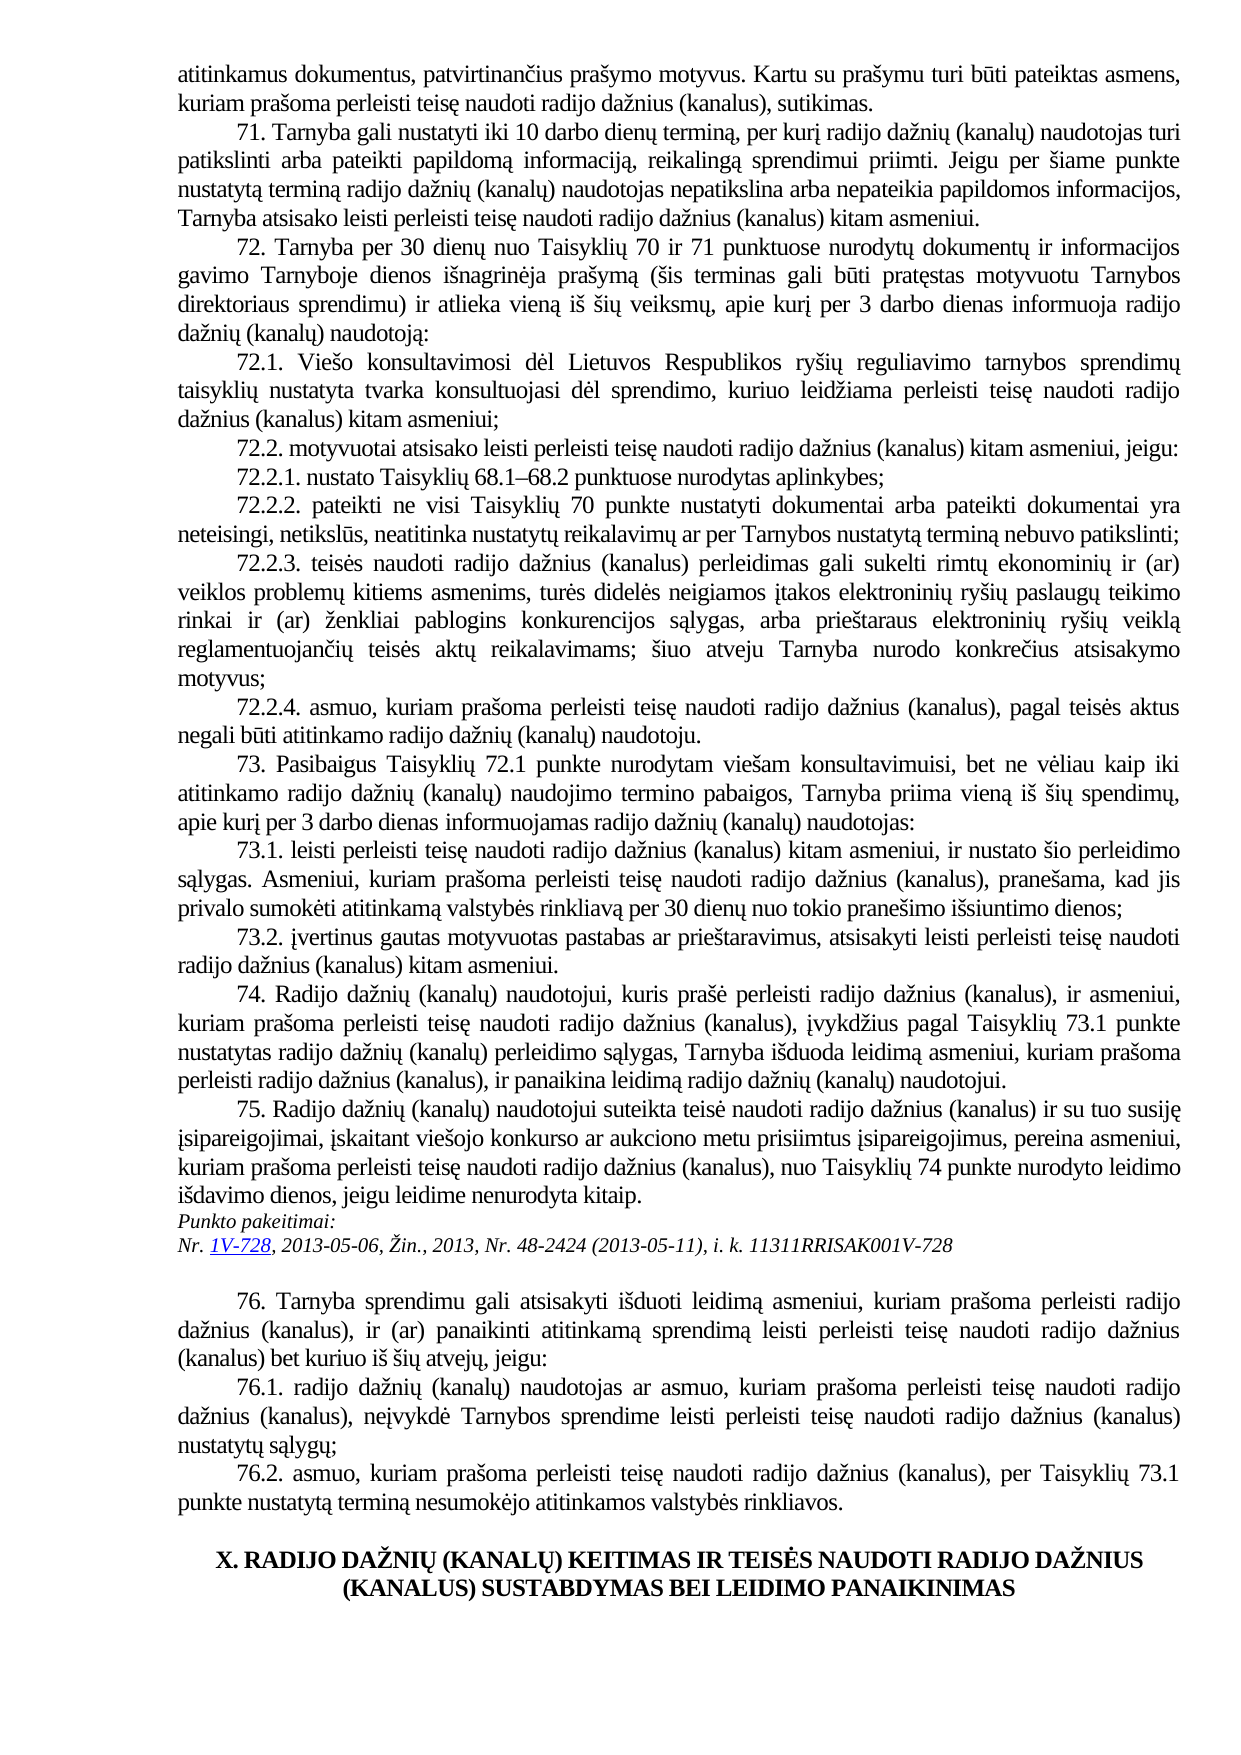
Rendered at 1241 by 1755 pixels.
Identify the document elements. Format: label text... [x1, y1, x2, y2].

text Punkto pakeitimai: [177, 1209, 1181, 1233]
text 72.2.4. asmuo, kuriam prašoma perleisti teisę naudoti radijo dažnius (kanalus), pagal teisės aktus negali būti atitinkamo radijo dažnių (kanalų) naudotoju. [177, 692, 1181, 749]
text 72.2.3. teisės naudoti radijo dažnius (kanalus) perleidimas gali sukelti rimtų ekonominių ir (ar) veiklos problemų kitiems asmenims, turės didelės neigiamos įtakos elektroninių ryšių paslaugų teikimo rinkai ir (ar) ženkliai pablogins konkurencijos sąlygas, arba prieštaraus elektroninių ryšių veiklą reglamentuojančių teisės aktų reikalavimams; šiuo atveju Tarnyba nurodo konkrečius atsisakymo motyvus; [177, 548, 1181, 692]
text 76.1. radijo dažnių (kanalų) naudotojas ar asmuo, kuriam prašoma perleisti teisę naudoti radijo dažnius (kanalus), neįvykdė Tarnybos sprendime leisti perleisti teisę naudoti radijo dažnius (kanalus) nustatytų sąlygų; [177, 1372, 1181, 1458]
text 76.2. asmuo, kuriam prašoma perleisti teisę naudoti radijo dažnius (kanalus), per Taisyklių 73.1 punkte nustatytą terminą nesumokėjo atitinkamos valstybės rinkliavos. [177, 1458, 1181, 1516]
text Nr. 1V-728, 2013-05-06, Žin., 2013, Nr. 48-2424 (2013-05-11), i. k. 11311RRISAK001V-728 [177, 1233, 1181, 1257]
text atitinkamus dokumentus, patvirtinančius prašymo motyvus. Kartu su prašymu turi būti pateiktas asmens, kuriam prašoma perleisti teisę naudoti radijo dažnius (kanalus), sutikimas. [177, 59, 1181, 117]
text 71. Tarnyba gali nustatyti iki 10 darbo dienų terminą, per kurį radijo dažnių (kanalų) naudotojas turi patikslinti arba pateikti papildomą informaciją, reikalingą sprendimui priimti. Jeigu per šiame punkte nustatytą terminą radijo dažnių (kanalų) naudotojas nepatikslina arba nepateikia papildomos informacijos, Tarnyba atsisako leisti perleisti teisę naudoti radijo dažnius (kanalus) kitam asmeniui. [177, 117, 1181, 232]
text 72.2.2. pateikti ne visi Taisyklių 70 punkte nustatyti dokumentai arba pateikti dokumentai yra neteisingi, netikslūs, neatitinka nustatytų reikalavimų ar per Tarnybos nustatytą terminą nebuvo patikslinti; [177, 490, 1181, 548]
text 74. Radijo dažnių (kanalų) naudotojui, kuris prašė perleisti radijo dažnius (kanalus), ir asmeniui, kuriam prašoma perleisti teisę naudoti radijo dažnius (kanalus), įvykdžius pagal Taisyklių 73.1 punkte nustatytas radijo dažnių (kanalų) perleidimo sąlygas, Tarnyba išduoda leidimą asmeniui, kuriam prašoma perleisti radijo dažnius (kanalus), ir panaikina leidimą radijo dažnių (kanalų) naudotojui. [177, 979, 1181, 1094]
text 72.2.1. nustato Taisyklių 68.1–68.2 punktuose nurodytas aplinkybes; [177, 462, 1181, 490]
text 75. Radijo dažnių (kanalų) naudotojui suteikta teisė naudoti radijo dažnius (kanalus) ir su tuo susiję įsipareigojimai, įskaitant viešojo konkurso ar aukciono metu prisiimtus įsipareigojimus, pereina asmeniui, kuriam prašoma perleisti teisę naudoti radijo dažnius (kanalus), nuo Taisyklių 74 punkte nurodyto leidimo išdavimo dienos, jeigu leidime nenurodyta kitaip. [177, 1094, 1181, 1209]
text 72.1. Viešo konsultavimosi dėl Lietuvos Respublikos ryšių reguliavimo tarnybos sprendimų taisyklių nustatyta tvarka konsultuojasi dėl sprendimo, kuriuo leidžiama perleisti teisę naudoti radijo dažnius (kanalus) kitam asmeniui; [177, 347, 1181, 433]
text 72.2. motyvuotai atsisako leisti perleisti teisę naudoti radijo dažnius (kanalus) kitam asmeniui, jeigu: [177, 433, 1181, 462]
text 73.1. leisti perleisti teisę naudoti radijo dažnius (kanalus) kitam asmeniui, ir nustato šio perleidimo sąlygas. Asmeniui, kuriam prašoma perleisti teisę naudoti radijo dažnius (kanalus), pranešama, kad jis privalo sumokėti atitinkamą valstybės rinkliavą per 30 dienų nuo tokio pranešimo išsiuntimo dienos; [177, 835, 1181, 922]
text X. RADIJO DAŽNIŲ (KANALŲ) keitimas ir TEISĖS NAUDOTI RADIJO DAŽNIUS (KANALUS) SUSTABDYMAS BEI LEIDIMO PANAIKINIMAS [177, 1545, 1181, 1602]
text 73. Pasibaigus Taisyklių 72.1 punkte nurodytam viešam konsultavimuisi, bet ne vėliau kaip iki atitinkamo radijo dažnių (kanalų) naudojimo termino pabaigos, Tarnyba priima vieną iš šių spendimų, apie kurį per 3 darbo dienas informuojamas radijo dažnių (kanalų) naudotojas: [177, 749, 1181, 835]
text 72. Tarnyba per 30 dienų nuo Taisyklių 70 ir 71 punktuose nurodytų dokumentų ir informacijos gavimo Tarnyboje dienos išnagrinėja prašymą (šis terminas gali būti pratęstas motyvuotu Tarnybos direktoriaus sprendimu) ir atlieka vieną iš šių veiksmų, apie kurį per 3 darbo dienas informuoja radijo dažnių (kanalų) naudotoją: [177, 232, 1181, 347]
text 73.2. įvertinus gautas motyvuotas pastabas ar prieštaravimus, atsisakyti leisti perleisti teisę naudoti radijo dažnius (kanalus) kitam asmeniui. [177, 922, 1181, 979]
text 76. Tarnyba sprendimu gali atsisakyti išduoti leidimą asmeniui, kuriam prašoma perleisti radijo dažnius (kanalus), ir (ar) panaikinti atitinkamą sprendimą leisti perleisti teisę naudoti radijo dažnius (kanalus) bet kuriuo iš šių atvejų, jeigu: [177, 1286, 1181, 1372]
